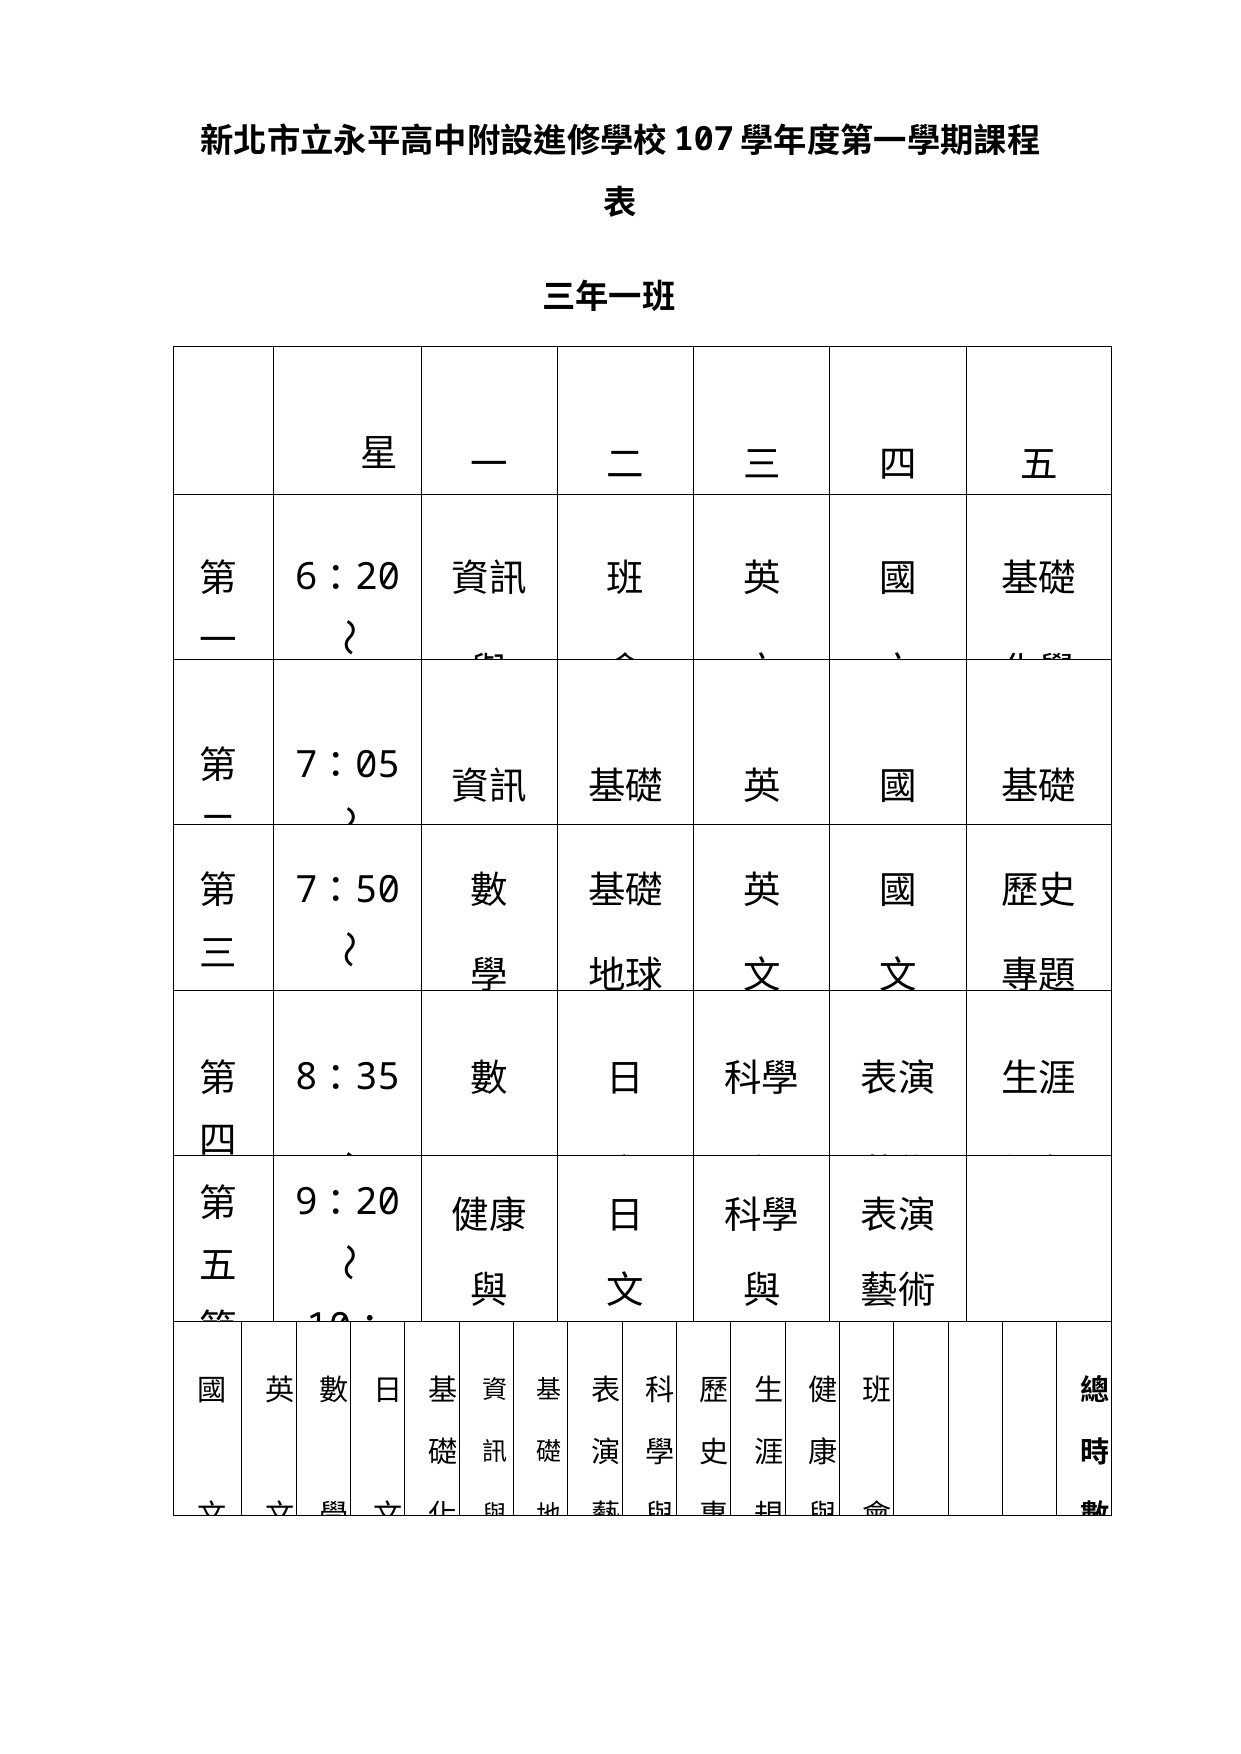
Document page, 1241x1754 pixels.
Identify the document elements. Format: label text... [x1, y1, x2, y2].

table_cell 第三節 [174, 825, 273, 990]
table_cell 6：20 ～ 7：00 [274, 495, 421, 659]
table_cell 國 文 [830, 660, 966, 824]
table_cell 7：05 ～ 7：45 [274, 660, 421, 824]
table_cell 數 學 [422, 825, 557, 990]
table_cell [894, 1322, 948, 1515]
table_cell 表演 藝術 [830, 1156, 966, 1321]
table_header 二 [558, 347, 693, 493]
table_cell 國 文 [206, 1508, 217, 1515]
table_cell 數 學 [297, 1322, 350, 1515]
table_cell 科學與應用 [623, 1322, 676, 1515]
table_cell 表演 藝術 [830, 991, 966, 1155]
table_cell 9：20 ～ 10：00 [274, 1156, 421, 1321]
table_cell 數 學 [422, 991, 557, 1155]
table_cell 生涯規劃 [731, 1322, 785, 1515]
table_cell 健康 與 休閒 [422, 1156, 557, 1321]
table_cell 第一節 [174, 495, 273, 659]
table_cell 第二節 [174, 660, 273, 824]
table_cell 基礎 地球 科學 [558, 825, 693, 990]
table_cell 健康與休閒 [786, 1322, 839, 1515]
table_cell 日 文 [558, 991, 693, 1155]
table_cell 歷史 專題 [967, 825, 1111, 990]
table_cell 英 文 [694, 495, 829, 659]
table_cell 歷史專題 [677, 1322, 730, 1515]
table_cell 資訊與多媒體 [460, 1322, 513, 1515]
table_cell 第四節 [174, 991, 273, 1155]
text 新北市立永平高中附設進修學校107學年度第一學期課程表 [187, 96, 1053, 221]
table_cell 表演藝術 [568, 1322, 622, 1515]
table_cell 8：35 ～ 9：15 [274, 991, 421, 1155]
table_cell 總時數 [1057, 1322, 1111, 1515]
table_cell 基礎 地球 科學 [558, 660, 693, 824]
table_cell 第五節 [174, 1156, 273, 1321]
table_cell 英 文 [274, 1508, 285, 1515]
table_cell 英 文 [694, 660, 829, 824]
table_cell 基礎 化學 [967, 660, 1111, 824]
table_header 五 [967, 347, 1111, 493]
table_header 一 [422, 347, 557, 493]
table_cell 基礎 化學 [967, 495, 1111, 659]
table_cell 班 會 [558, 495, 693, 659]
table_cell 日 文 [351, 1322, 404, 1515]
table_header 節次 [174, 347, 273, 493]
table_cell 資訊 與 多媒體 [422, 660, 557, 824]
table_cell 國 文 [830, 825, 966, 990]
table_cell 英 文 [242, 1322, 296, 1515]
table_cell 日 文 [382, 1508, 393, 1515]
table_cell 國 文 [830, 495, 966, 659]
table_cell 生涯 規劃 [967, 991, 1111, 1155]
table_header 三 [694, 347, 829, 493]
table_cell [967, 1156, 1111, 1321]
table_cell 班 會 [840, 1322, 893, 1515]
table_cell 國 文 [174, 1322, 241, 1515]
table_cell 英 文 [694, 825, 829, 990]
table_cell 資訊 與 多媒體 [422, 495, 557, 659]
table_cell 科學 與 應用 [694, 991, 829, 1155]
table_cell [1003, 1322, 1056, 1515]
table_header 四 [830, 347, 966, 493]
table_cell 科學 與 應用 [694, 1156, 829, 1321]
table_cell 日 文 [558, 1156, 693, 1321]
table_header 星期 科目 [274, 347, 421, 493]
table_cell 基礎地球科學 [514, 1322, 567, 1515]
text 三年一班 [187, 221, 1053, 346]
table_cell 7：50 ～ 8：30 [274, 825, 421, 990]
table_cell [949, 1322, 1002, 1515]
table_cell 基礎化學 [405, 1322, 459, 1515]
